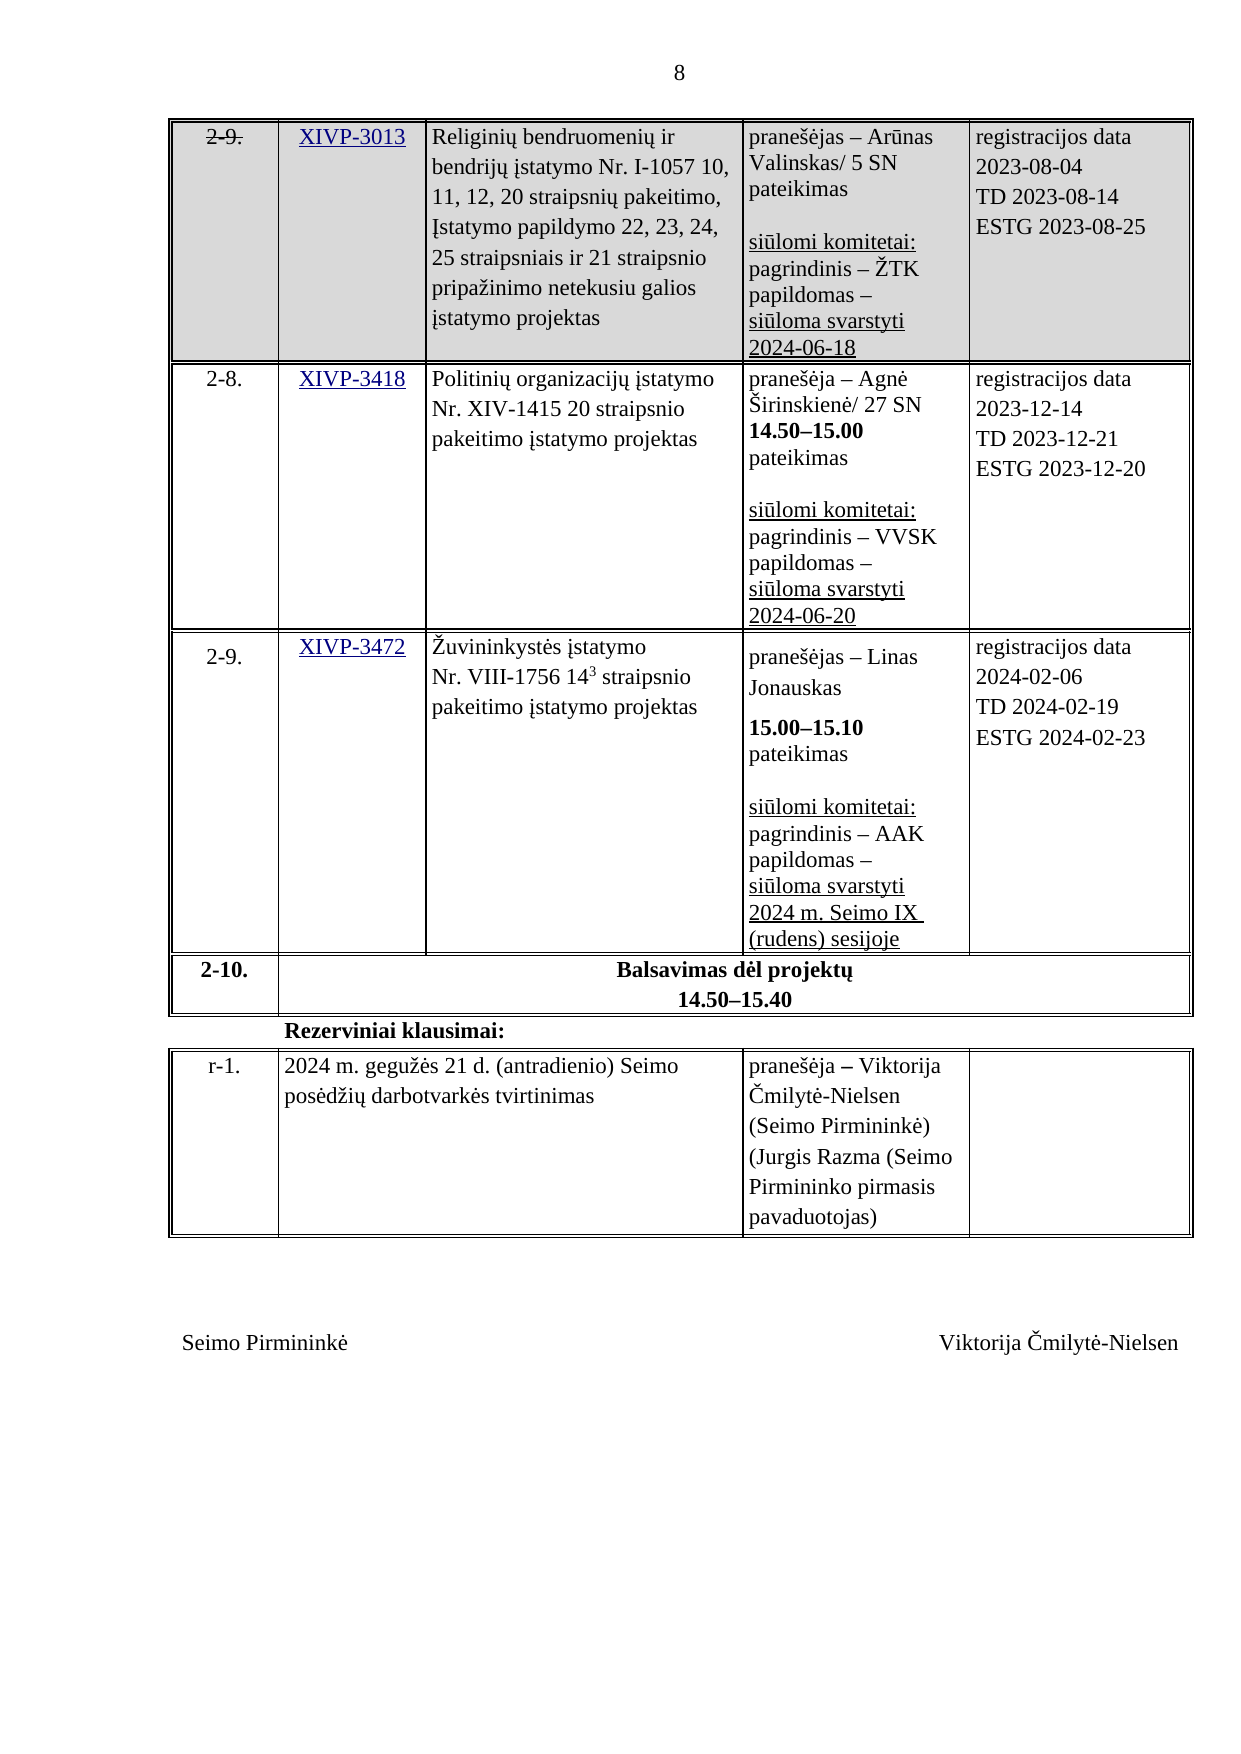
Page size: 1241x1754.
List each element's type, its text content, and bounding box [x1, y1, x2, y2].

table_cell 2-10. [173, 956, 278, 1013]
table_cell [511, 1238, 886, 1361]
table_cell XIVP-3013 [279, 123, 425, 360]
table_cell XIVP-3472 [279, 633, 425, 951]
table_cell 2-8. [173, 365, 278, 628]
table_cell Žuvininkystės įstatymo Nr. VIII-1756 143 straipsnio pakeitimo įstatymo projektas [427, 633, 742, 951]
table_cell Seimo Pirmininkė [170, 1238, 511, 1361]
table_cell Balsavimas dėl projektų 14.50–15.40 [279, 956, 1189, 1013]
table_cell r-1. [173, 1052, 278, 1233]
table_cell [1194, 1048, 1240, 1233]
table_cell [970, 1052, 1189, 1233]
table_cell [170, 1017, 278, 1047]
table_cell registracijos data 2023-08-04 TD 2023-08-14 ESTG 2023-08-25 [970, 123, 1189, 360]
table_cell pranešėja – Agnė Širinskienė/ 27 SN 14.50–15.00 pateikimas siūlomi komitetai: pagrindinis – VVSK papildomas – siūloma svarstyti 2024-06-20 [744, 365, 969, 628]
table_cell XIVP-3418 [279, 365, 425, 628]
table_cell pranešėjas – Arūnas Valinskas/ 5 SN pateikimas siūlomi komitetai: pagrindinis – ŽTK papildomas – siūloma svarstyti 2024-06-18 [744, 123, 969, 360]
table_cell [743, 1017, 969, 1047]
table_cell registracijos data 2023-12-14 TD 2023-12-21 ESTG 2023-12-20 [970, 365, 1189, 628]
table_cell Rezerviniai klausimai: [278, 1017, 743, 1047]
table_cell Viktorija Čmilytė-Nielsen [886, 1234, 1240, 1361]
table_cell [1194, 118, 1240, 360]
table_cell [1194, 628, 1240, 951]
table_cell [1194, 360, 1240, 628]
table_cell pranešėjas – Linas Jonauskas 15.00–15.10 pateikimas siūlomi komitetai: pagrindinis – AAK papildomas – siūloma svarstyti 2024 m. Seimo IX (rudens) sesijoje [744, 633, 969, 951]
table_cell Politinių organizacijų įstatymo Nr. XIV-1415 20 straipsnio pakeitimo įstatymo projektas [427, 365, 742, 628]
table_cell 2024 m. gegužės 21 d. (antradienio) Seimo posėdžių darbotvarkės tvirtinimas [279, 1052, 742, 1233]
table_cell [1191, 1013, 1240, 1047]
table_cell registracijos data 2024-02-06 TD 2024-02-19 ESTG 2024-02-23 [970, 633, 1189, 951]
table_cell pranešėja – Viktorija Čmilytė-Nielsen (Seimo Pirmininkė) (Jurgis Razma (Seimo Pirmininko pirmasis pavaduotojas) [744, 1052, 969, 1233]
table_cell [970, 1017, 1191, 1047]
table_cell [1194, 951, 1240, 1013]
table_cell 2-9. [173, 633, 278, 951]
table_cell 2-9. [173, 123, 278, 360]
table_cell Religinių bendruomenių ir bendrijų įstatymo Nr. I-1057 10, 11, 12, 20 straipsnių pakeitimo, Įstatymo papildymo 22, 23, 24, 25 straipsniais ir 21 straipsnio pripažinimo netekusiu galios įstatymo projektas [427, 123, 742, 360]
